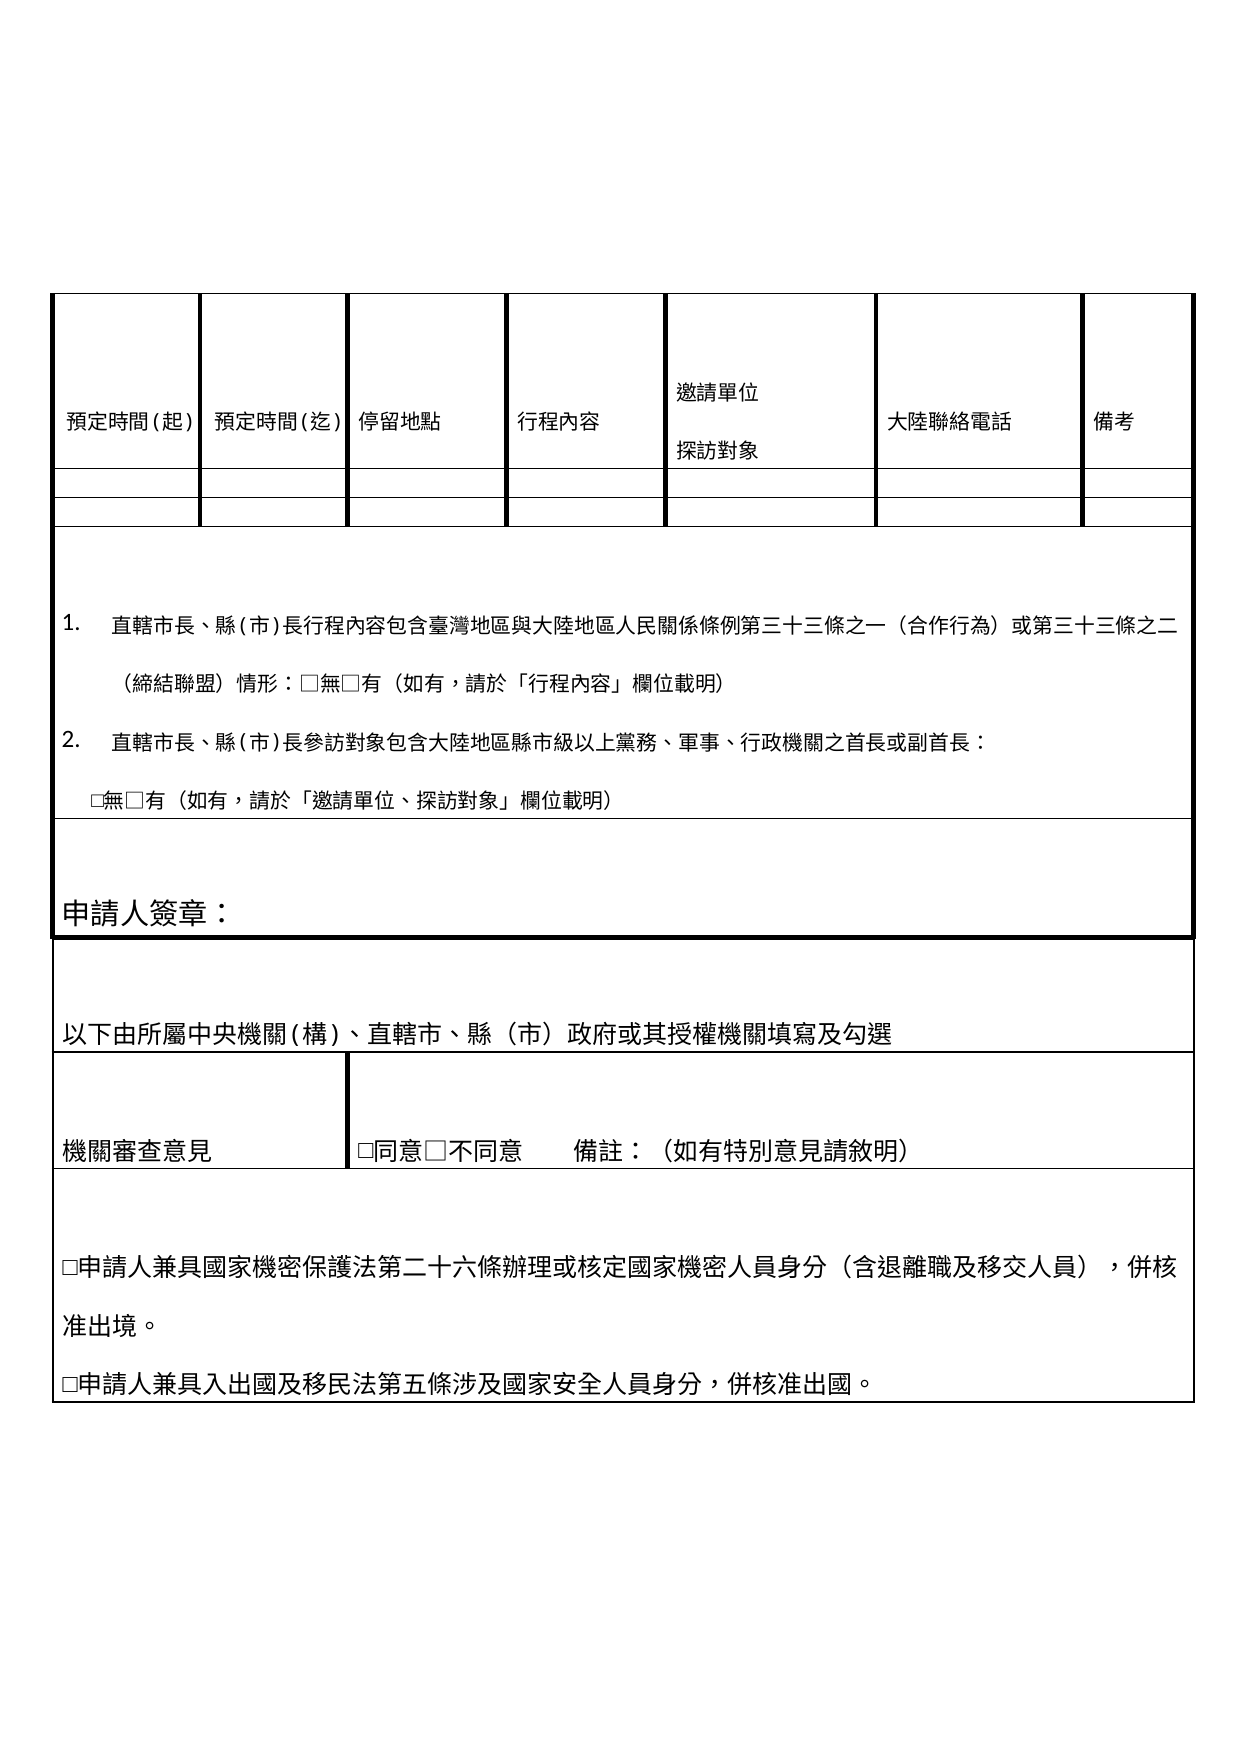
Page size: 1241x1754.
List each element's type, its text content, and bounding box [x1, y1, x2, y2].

table_cell [509, 469, 663, 497]
table_cell 以下由所屬中央機關(構)、直轄市、縣（市）政府或其授權機關填寫及勾選 [54, 940, 1193, 1051]
table_cell [878, 498, 1080, 526]
table_cell [1085, 469, 1191, 497]
table_cell 停留地點 [350, 294, 504, 468]
table_cell 預定時間(迄) [202, 294, 345, 468]
table_cell 直轄市長、縣(市)長行程內容包含臺灣地區與大陸地區人民關係條例第三十三條之一（合作行為）或第三十三條之二（締結聯盟）情形：□無□有（如有，請於「行程內容」欄位載明） 直轄市長、縣(市)長參訪對象包含大陸地區縣市級以上黨務、軍事、行政機關之首長或副首長： □無□有（如有，請於「邀請單位、探訪對象」欄位載明） [55, 527, 1191, 818]
table_cell [668, 498, 874, 526]
table_cell [350, 469, 504, 497]
table_cell 邀請單位 探訪對象 [668, 294, 874, 468]
table_cell 行程內容 [509, 294, 663, 468]
table_cell □申請人兼具國家機密保護法第二十六條辦理或核定國家機密人員身分（含退離職及移交人員），併核准出境。 □申請人兼具入出國及移民法第五條涉及國家安全人員身分，併核准出國。 [54, 1169, 1193, 1401]
table_cell 預定時間(起) [55, 294, 198, 468]
table_cell [350, 498, 504, 526]
table_cell [202, 498, 345, 526]
table_cell 備考 [1085, 294, 1191, 468]
table_cell [202, 469, 345, 497]
table_cell [878, 469, 1080, 497]
table_cell 申請人簽章： [55, 819, 1191, 935]
table_cell [668, 469, 874, 497]
table_cell [1085, 498, 1191, 526]
table_cell □同意□不同意 備註：（如有特別意見請敘明） [350, 1053, 1193, 1168]
table_cell [55, 469, 198, 497]
table_cell [509, 498, 663, 526]
table_cell 大陸聯絡電話 [878, 294, 1080, 468]
table_cell [55, 498, 198, 526]
table_cell 機關審查意見 [54, 1053, 345, 1168]
